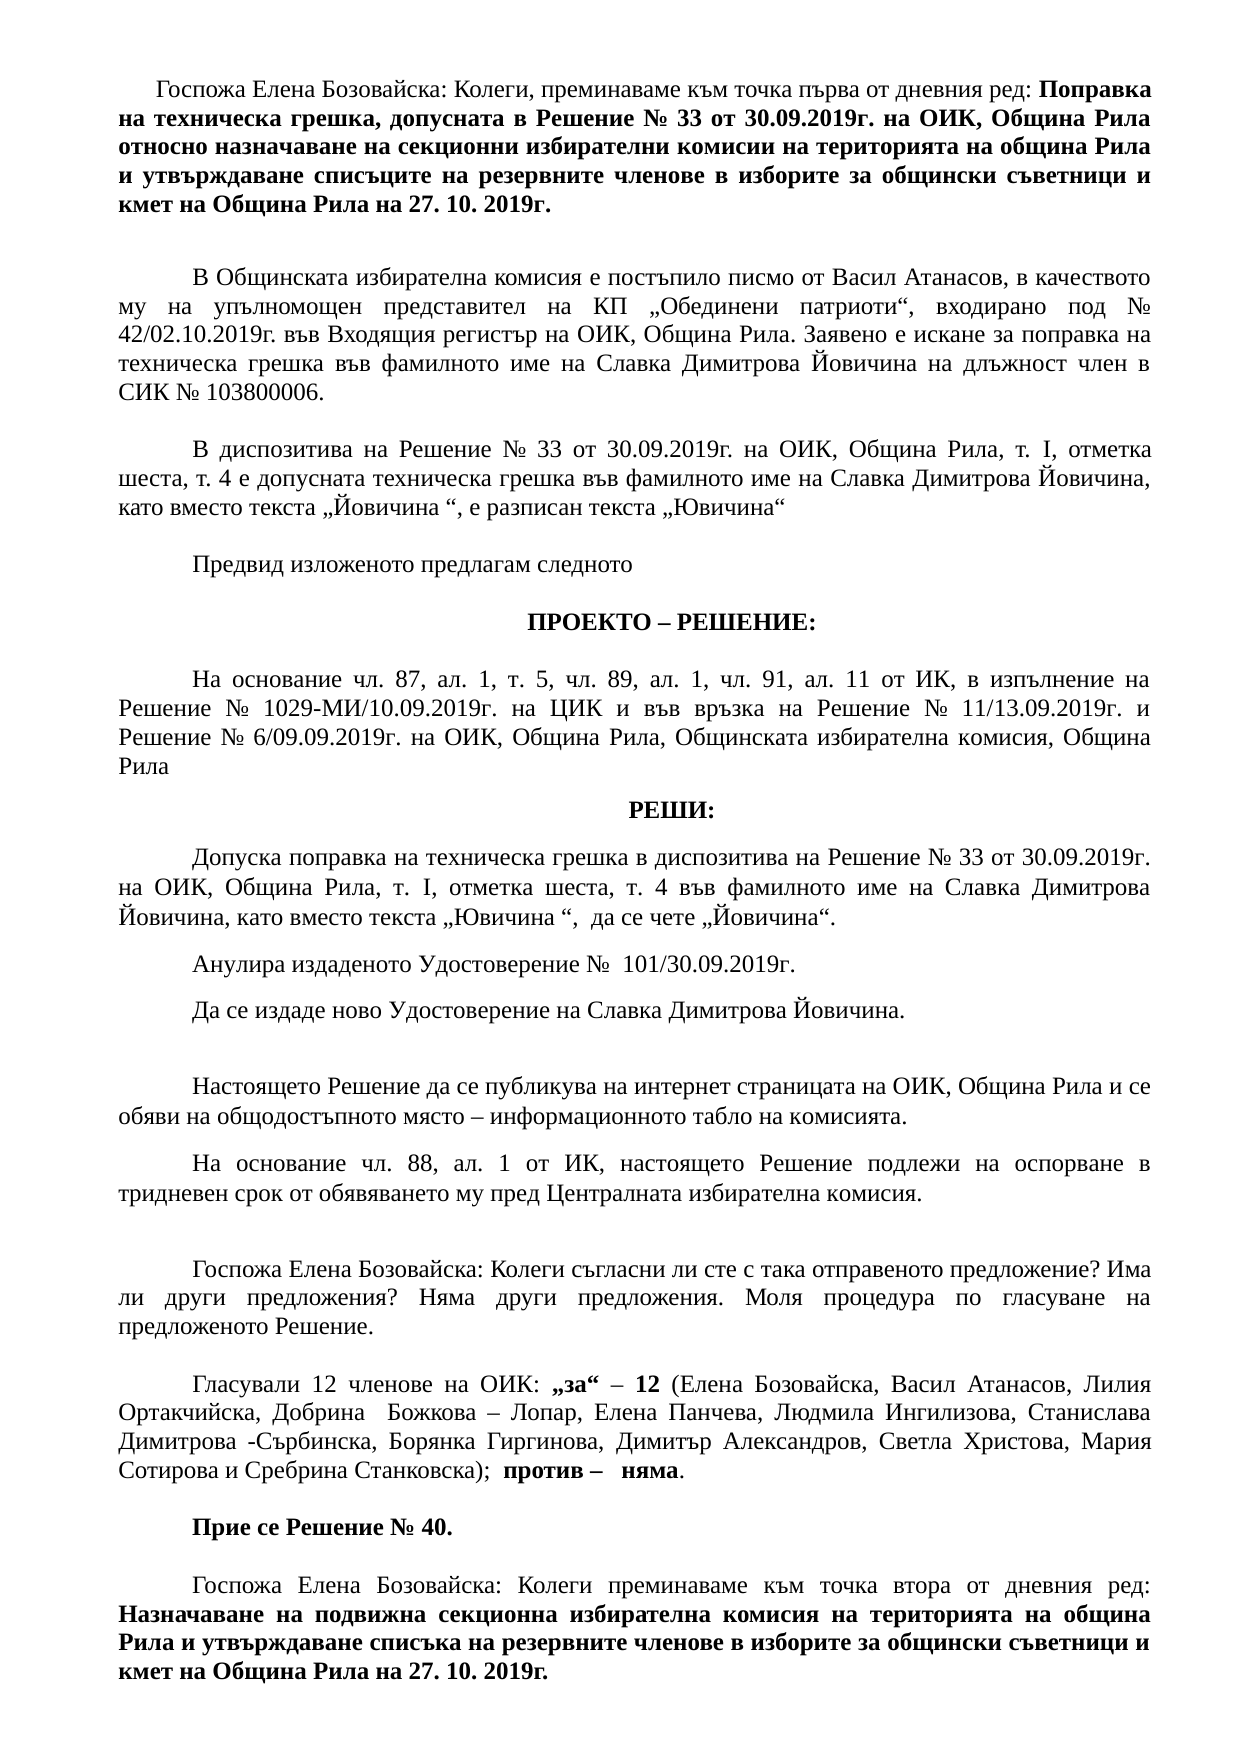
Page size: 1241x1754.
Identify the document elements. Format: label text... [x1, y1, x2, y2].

text Прие се Решение № 40. [118, 1512, 1152, 1541]
text Госпожа Елена Бозовайска: Колеги преминаваме към точка втора от дневния ред: Назначаване на подвижна секционна избирателна комисия на територията на община Рила и утвърждаване списъка на резервните членове в изборите за общински съветници и кмет на Община Рила на 27. 10. 2019г. [118, 1570, 1152, 1685]
text Настоящето Решение да се публикува на интернет страницата на ОИК, Община Рила и се обяви на общодостъпното място – информационното табло на комисията. [118, 1071, 1152, 1130]
text РЕШИ: [118, 795, 1152, 824]
text ПРОЕКТО – РЕШЕНИЕ: [118, 607, 1152, 636]
text На основание чл. 87, ал. 1, т. 5, чл. 89, ал. 1, чл. 91, ал. 11 от ИК, в изпълнение на Решение № 1029-МИ/10.09.2019г. на ЦИК и във връзка на Решение № 11/13.09.2019г. и Решение № 6/09.09.2019г. на ОИК, Община Рила, Общинската избирателна комисия, Община Рила [118, 664, 1152, 779]
text Предвид изложеното предлагам следното [118, 549, 1152, 578]
text Госпожа Елена Бозовайска: Колеги съгласни ли сте с така отправеното предложение? Има ли други предложения? Няма други предложения. Моля процедура по гласуване на предложеното Решение. [118, 1254, 1152, 1340]
text Да се издаде ново Удостоверение на Славка Димитрова Йовичина. [118, 996, 1152, 1024]
text В диспозитива на Решение № 33 от 30.09.2019г. на ОИК, Община Рила, т. I, отметка шеста, т. 4 е допусната техническа грешка във фамилното име на Славка Димитрова Йовичина, като вместо текста „Йовичина “, е разписан текста „Ювичина“ [118, 434, 1152, 521]
text На основание чл. 88, ал. 1 от ИК, настоящето Решение подлежи на оспорване в тридневен срок от обявяването му пред Централната избирателна комисия. [118, 1148, 1152, 1207]
text Госпожа Елена Бозовайска: Колеги, преминаваме към точка първа от дневния ред: Поправка на техническа грешка, допусната в Решение № 33 от 30.09.2019г. на ОИК, Община Рила относно назначаване на секционни избирателни комисии на територията на община Рила и утвърждаване списъците на резервните членове в изборите за общински съветници и кмет на Община Рила на 27. 10. 2019г. [118, 74, 1152, 218]
text В Общинската избирателна комисия е постъпило писмо от Васил Атанасов, в качеството му на упълномощен представител на КП „Обединени патриоти“, входирано под № 42/02.10.2019г. във Входящия регистър на ОИК, Община Рила. Заявено е искане за поправка на техническа грешка във фамилното име на Славка Димитрова Йовичина на длъжност член в СИК № 103800006. [118, 262, 1152, 406]
text Анулира издаденото Удостоверение № 101/30.09.2019г. [118, 949, 1152, 978]
text Допуска поправка на техническа грешка в диспозитива на Решение № 33 от 30.09.2019г. на ОИК, Община Рила, т. I, отметка шеста, т. 4 във фамилното име на Славка Димитрова Йовичина, като вместо текста „Ювичина “, да се чете „Йовичина“. [118, 842, 1152, 931]
text Гласували 12 членове на ОИК: „за“ – 12 (Елена Бозовайска, Васил Атанасов, Лилия Ортакчийска, Добрина Божкова – Лопар, Елена Панчева, Людмила Ингилизова, Станислава Димитрова -Сърбинска, Борянка Гиргинова, Димитър Александров, Светла Христова, Мария Сотирова и Сребрина Станковска); против – няма. [118, 1369, 1152, 1484]
